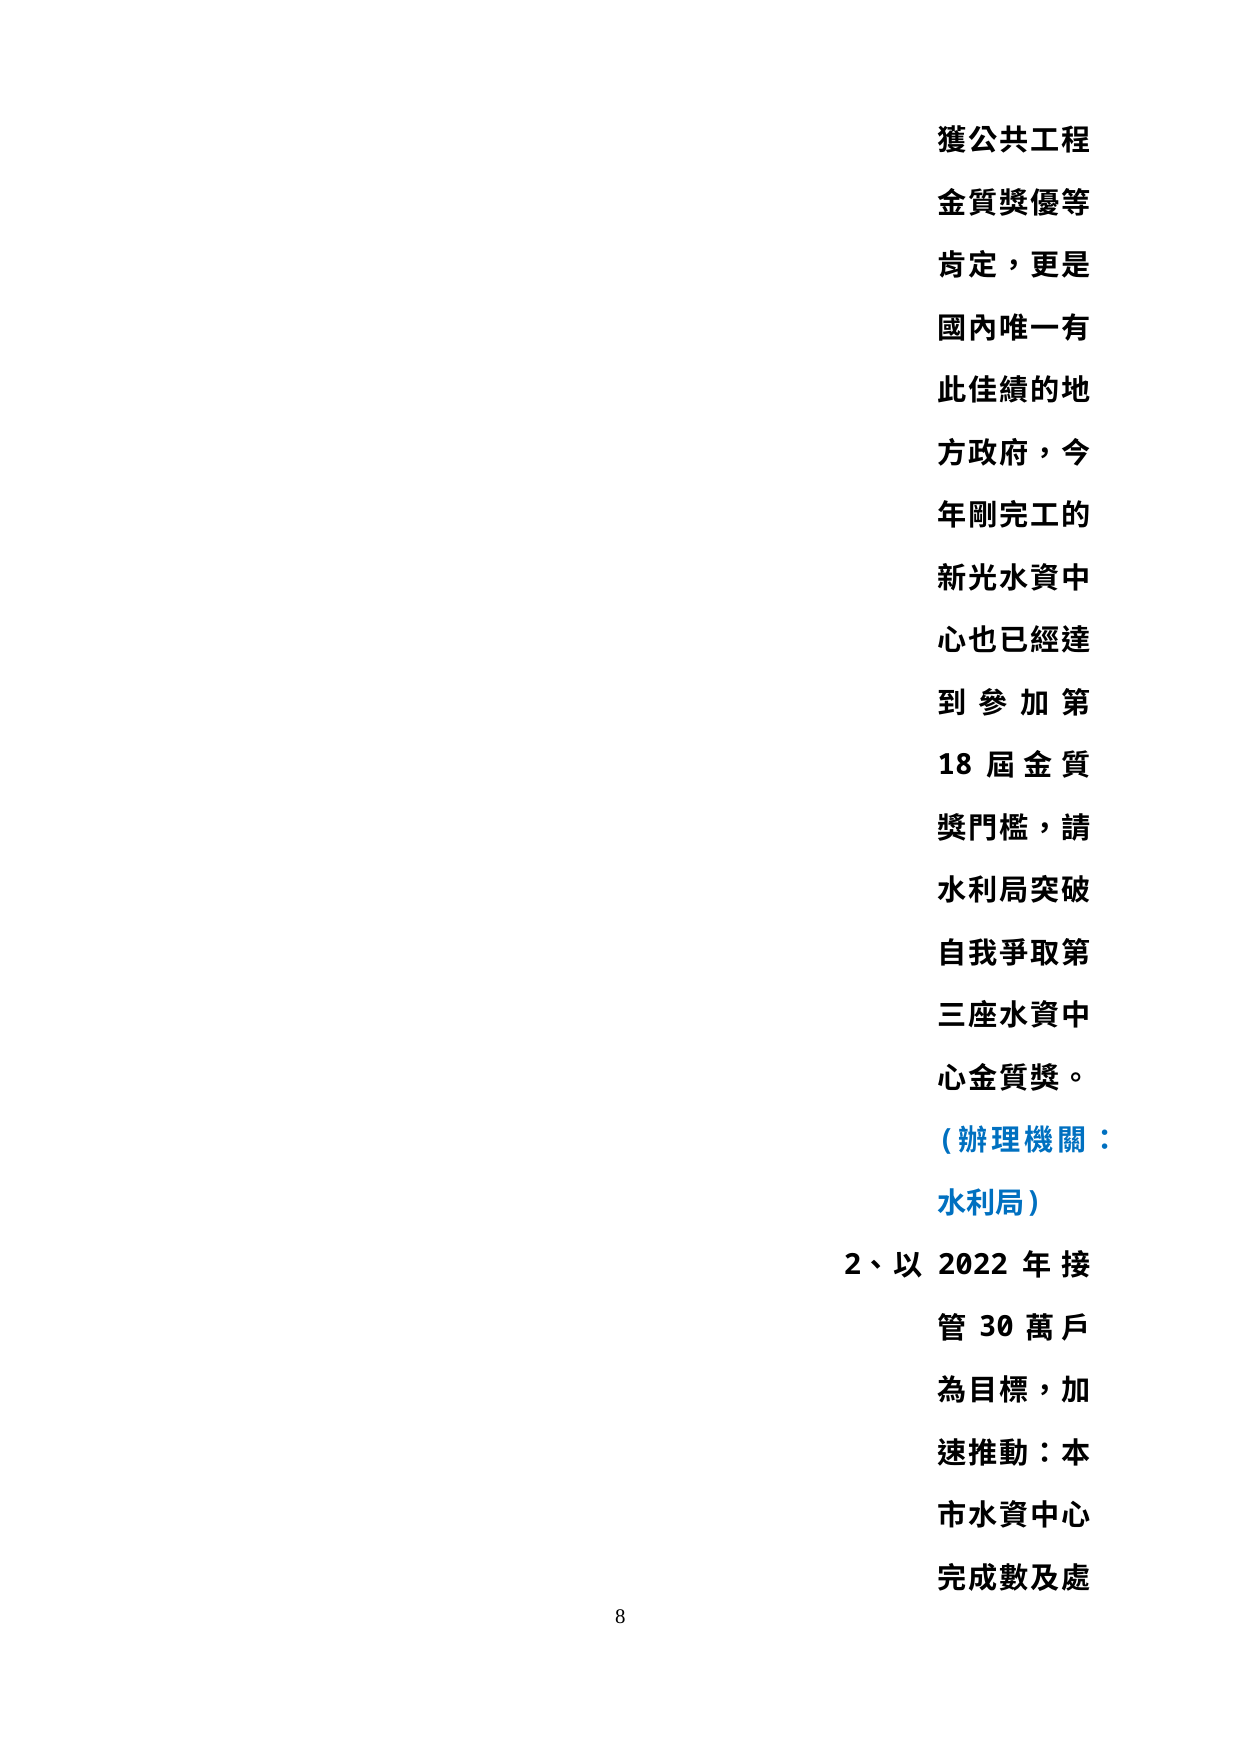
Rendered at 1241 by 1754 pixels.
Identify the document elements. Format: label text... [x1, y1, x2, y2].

list 以2022年接管30萬戶為目標，加速推動：本市水資中心完成數及處理量增加的幅度都是六都第一，堪稱污水建設最後一哩路的「用戶接管工程」也請水利局繼續努力，續朝每年接管3萬戶、達成2022年接管達到30萬戶的目標邁進。(辦理機關：水利局) [843, 1221, 1090, 1596]
list 新光水資中心，爭取第三座水資中心金質獎殊榮：本市已連續兩年分別由水湳、文山水資中心榮獲公共工程金質獎優等肯定，更是國內唯一有此佳績的地方政府，今年剛完工的新光水資中心也已經達到參加第18屆金質獎門檻，請水利局突破自我爭取第三座水資中心金質獎。(辦理機關：水利局) [843, 96, 1090, 1221]
